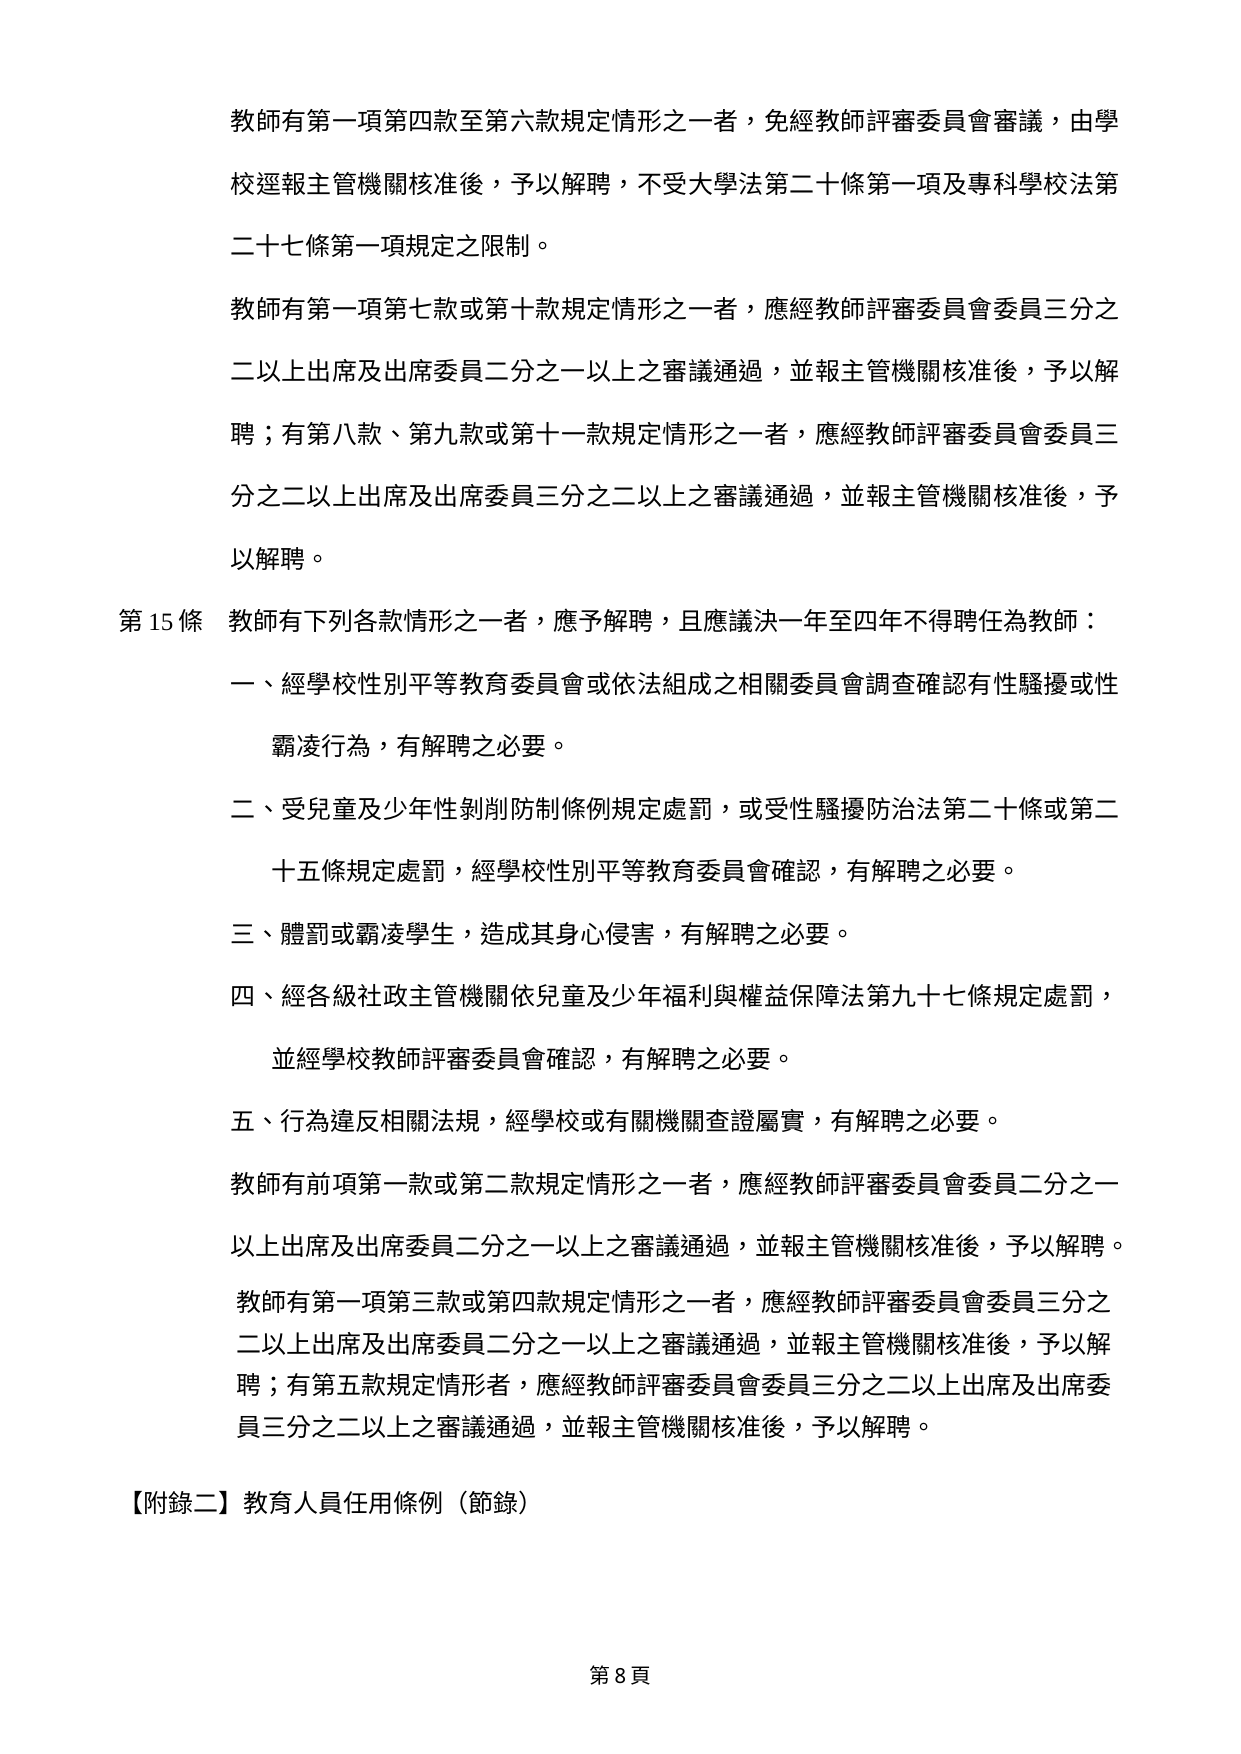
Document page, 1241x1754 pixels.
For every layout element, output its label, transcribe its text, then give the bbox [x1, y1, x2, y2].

text 教師有第一項第七款或第十款規定情形之一者，應經教師評審委員會委員三分之二以上出席及出席委員二分之一以上之審議通過，並報主管機關核准後，予以解聘；有第八款、第九款或第十一款規定情形之一者，應經教師評審委員會委員三分之二以上出席及出席委員三分之二以上之審議通過，並報主管機關核准後，予以解聘。 [230, 266, 1122, 578]
text 五、行為違反相關法規，經學校或有關機關查證屬實，有解聘之必要。 [230, 1078, 1122, 1141]
text 第15條 教師有下列各款情形之一者，應予解聘，且應議決一年至四年不得聘任為教師： [118, 578, 1122, 641]
text 一、經學校性別平等教育委員會或依法組成之相關委員會調查確認有性騷擾或性霸凌行為，有解聘之必要。 [230, 641, 1122, 766]
text 二、受兒童及少年性剝削防制條例規定處罰，或受性騷擾防治法第二十條或第二十五條規定處罰，經學校性別平等教育委員會確認，有解聘之必要。 [230, 766, 1122, 891]
text 教師有前項第一款或第二款規定情形之一者，應經教師評審委員會委員二分之一以上出席及出席委員二分之一以上之審議通過，並報主管機關核准後，予以解聘。 [230, 1141, 1122, 1266]
text 三、體罰或霸凌學生，造成其身心侵害，有解聘之必要。 [230, 891, 1122, 953]
text 四、經各級社政主管機關依兒童及少年福利與權益保障法第九十七條規定處罰，並經學校教師評審委員會確認，有解聘之必要。 [230, 953, 1122, 1078]
text 教師有第一項第四款至第六款規定情形之一者，免經教師評審委員會審議，由學校逕報主管機關核准後，予以解聘，不受大學法第二十條第一項及專科學校法第二十七條第一項規定之限制。 [230, 78, 1122, 266]
text 教師有第一項第三款或第四款規定情形之一者，應經教師評審委員會委員三分之二以上出席及出席委員二分之一以上之審議通過，並報主管機關核准後，予以解聘；有第五款規定情形者，應經教師評審委員會委員三分之二以上出席及出席委員三分之二以上之審議通過，並報主管機關核准後，予以解聘。 [236, 1278, 1122, 1445]
text 【附錄二】教育人員任用條例（節錄） [118, 1479, 1122, 1521]
